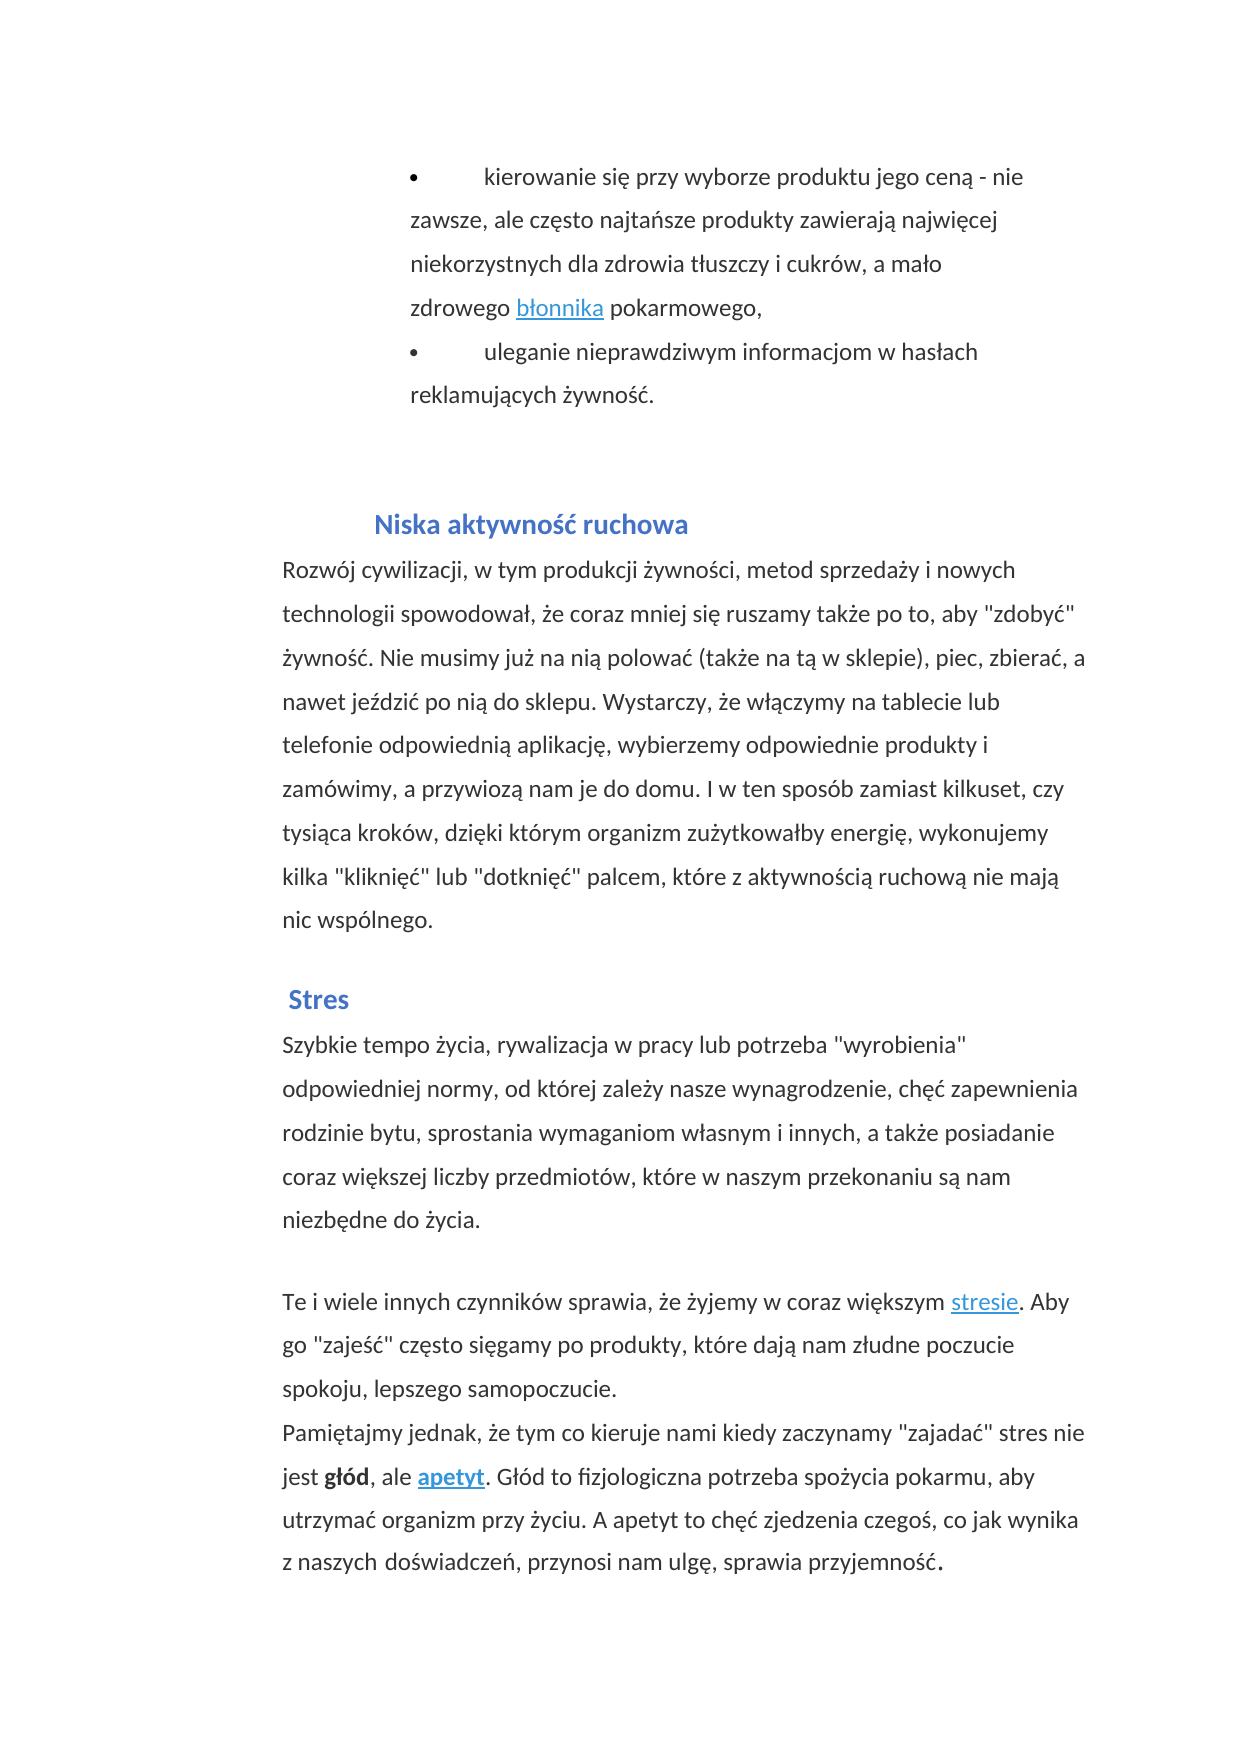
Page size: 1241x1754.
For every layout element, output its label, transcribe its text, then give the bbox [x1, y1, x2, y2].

list kierowanie się przy wyborze produktu jego ceną - nie zawsze, ale często najtańsze produkty zawierają najwięcej niekorzystnych dla zdrowia tłuszczy i cukrów, a mało zdrowego błonnika pokarmowego, [410, 148, 1093, 323]
text Stres [282, 973, 1093, 1016]
text Szybkie tempo życia, rywalizacja w pracy lub potrzeba "wyrobienia" odpowiedniej normy, od której zależy nasze wynagrodzenie, chęć zapewnienia rodzinie bytu, sprostania wymaganiom własnym i innych, a także posiadanie coraz większej liczby przedmiotów, które w naszym przekonaniu są nam niezbędne do życia. [282, 1016, 1093, 1235]
list uleganie nieprawdziwym informacjom w hasłach reklamujących żywność. [410, 323, 1093, 410]
text Te i wiele innych czynników sprawia, że żyjemy w coraz większym stresie. Aby go "zajeść" często sięgamy po produkty, które dają nam złudne poczucie spokoju, lepszego samopoczucie. [282, 1273, 1093, 1404]
text Pamiętajmy jednak, że tym co kieruje nami kiedy zaczynamy "zajadać" stres nie jest głód, ale apetyt. Głód to fizjologiczna potrzeba spożycia pokarmu, aby utrzymać organizm przy życiu. A apetyt to chęć zjedzenia czegoś, co jak wynika z naszych doświadczeń, przynosi nam ulgę, sprawia przyjemność. [282, 1404, 1093, 1579]
text Rozwój cywilizacji, w tym produkcji żywności, metod sprzedaży i nowych technologii spowodował, że coraz mniej się ruszamy także po to, aby "zdobyć" żywność. Nie musimy już na nią polować (także na tą w sklepie), piec, zbierać, a nawet jeździć po nią do sklepu. Wystarczy, że włączymy na tablecie lub telefonie odpowiednią aplikację, wybierzemy odpowiednie produkty i zamówimy, a przywiozą nam je do domu. I w ten sposób zamiast kilkuset, czy tysiąca kroków, dzięki którym organizm zużytkowałby energię, wykonujemy kilka "kliknięć" lub "dotknięć" palcem, które z aktywnością ruchową nie mają nic wspólnego. [282, 541, 1093, 935]
text Niska aktywność ruchowa [282, 498, 1093, 541]
